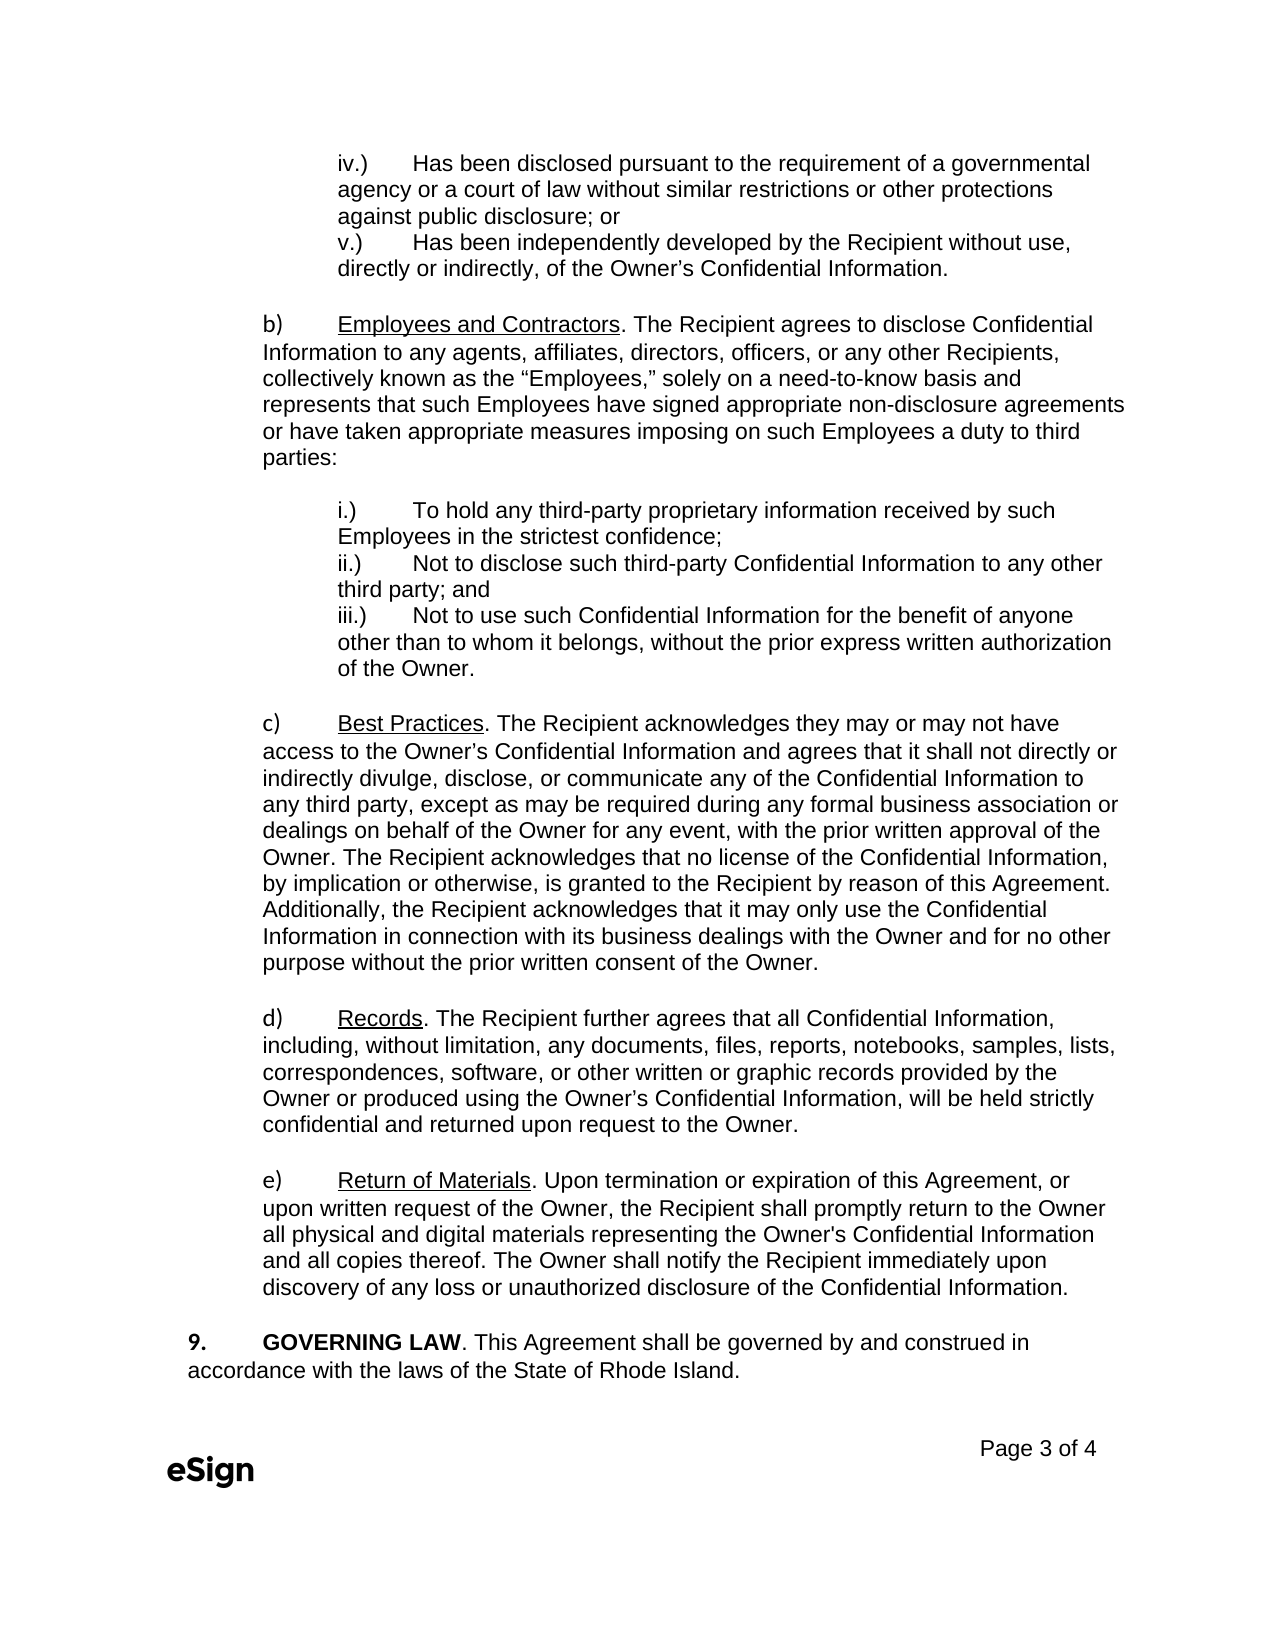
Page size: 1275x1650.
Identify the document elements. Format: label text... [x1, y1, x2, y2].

list GOVERNING LAW. This Agreement shall be governed by and construed in accordance with the laws of the State of Rhode Island. [187, 1326, 1125, 1383]
list Return of Materials. Upon termination or expiration of this Agreement, or upon written request of the Owner, the Recipient shall promptly return to the Owner all physical and digital materials representing the Owner's Confidential Information and all copies thereof. The Owner shall notify the Recipient immediately upon discovery of any loss or unauthorized disclosure of the Confidential Information. [262, 1164, 1125, 1300]
list Not to use such Confidential Information for the benefit of anyone other than to whom it belongs, without the prior express written authorization of the Owner. [337, 602, 1125, 681]
list Best Practices. The Recipient acknowledges they may or may not have access to the Owner’s Confidential Information and agrees that it shall not directly or indirectly divulge, disclose, or communicate any of the Confidential Information to any third party, except as may be required during any formal business association or dealings on behalf of the Owner for any event, with the prior written approval of the Owner. The Recipient acknowledges that no license of the Confidential Information, by implication or otherwise, is granted to the Recipient by reason of this Agreement. Additionally, the Recipient acknowledges that it may only use the Confidential Information in connection with its business dealings with the Owner and for no other purpose without the prior written consent of the Owner. [262, 708, 1125, 975]
list Not to disclose such third-party Confidential Information to any other third party; and [337, 549, 1125, 602]
list Has been independently developed by the Recipient without use, directly or indirectly, of the Owner’s Confidential Information. [337, 229, 1125, 282]
list Records. The Recipient further agrees that all Confidential Information, including, without limitation, any documents, files, reports, notebooks, samples, lists, correspondences, software, or other written or graphic records provided by the Owner or produced using the Owner’s Confidential Information, will be held strictly confidential and returned upon request to the Owner. [262, 1002, 1125, 1138]
list To hold any third-party proprietary information received by such Employees in the strictest confidence; [337, 497, 1125, 549]
list Has been disclosed pursuant to the requirement of a governmental agency or a court of law without similar restrictions or other protections against public disclosure; or [337, 150, 1125, 229]
list Employees and Contractors. The Recipient agrees to disclose Confidential Information to any agents, affiliates, directors, officers, or any other Recipients, collectively known as the “Employees,” solely on a need-to-know basis and represents that such Employees have signed appropriate non-disclosure agreements or have taken appropriate measures imposing on such Employees a duty to third parties: [262, 308, 1125, 470]
